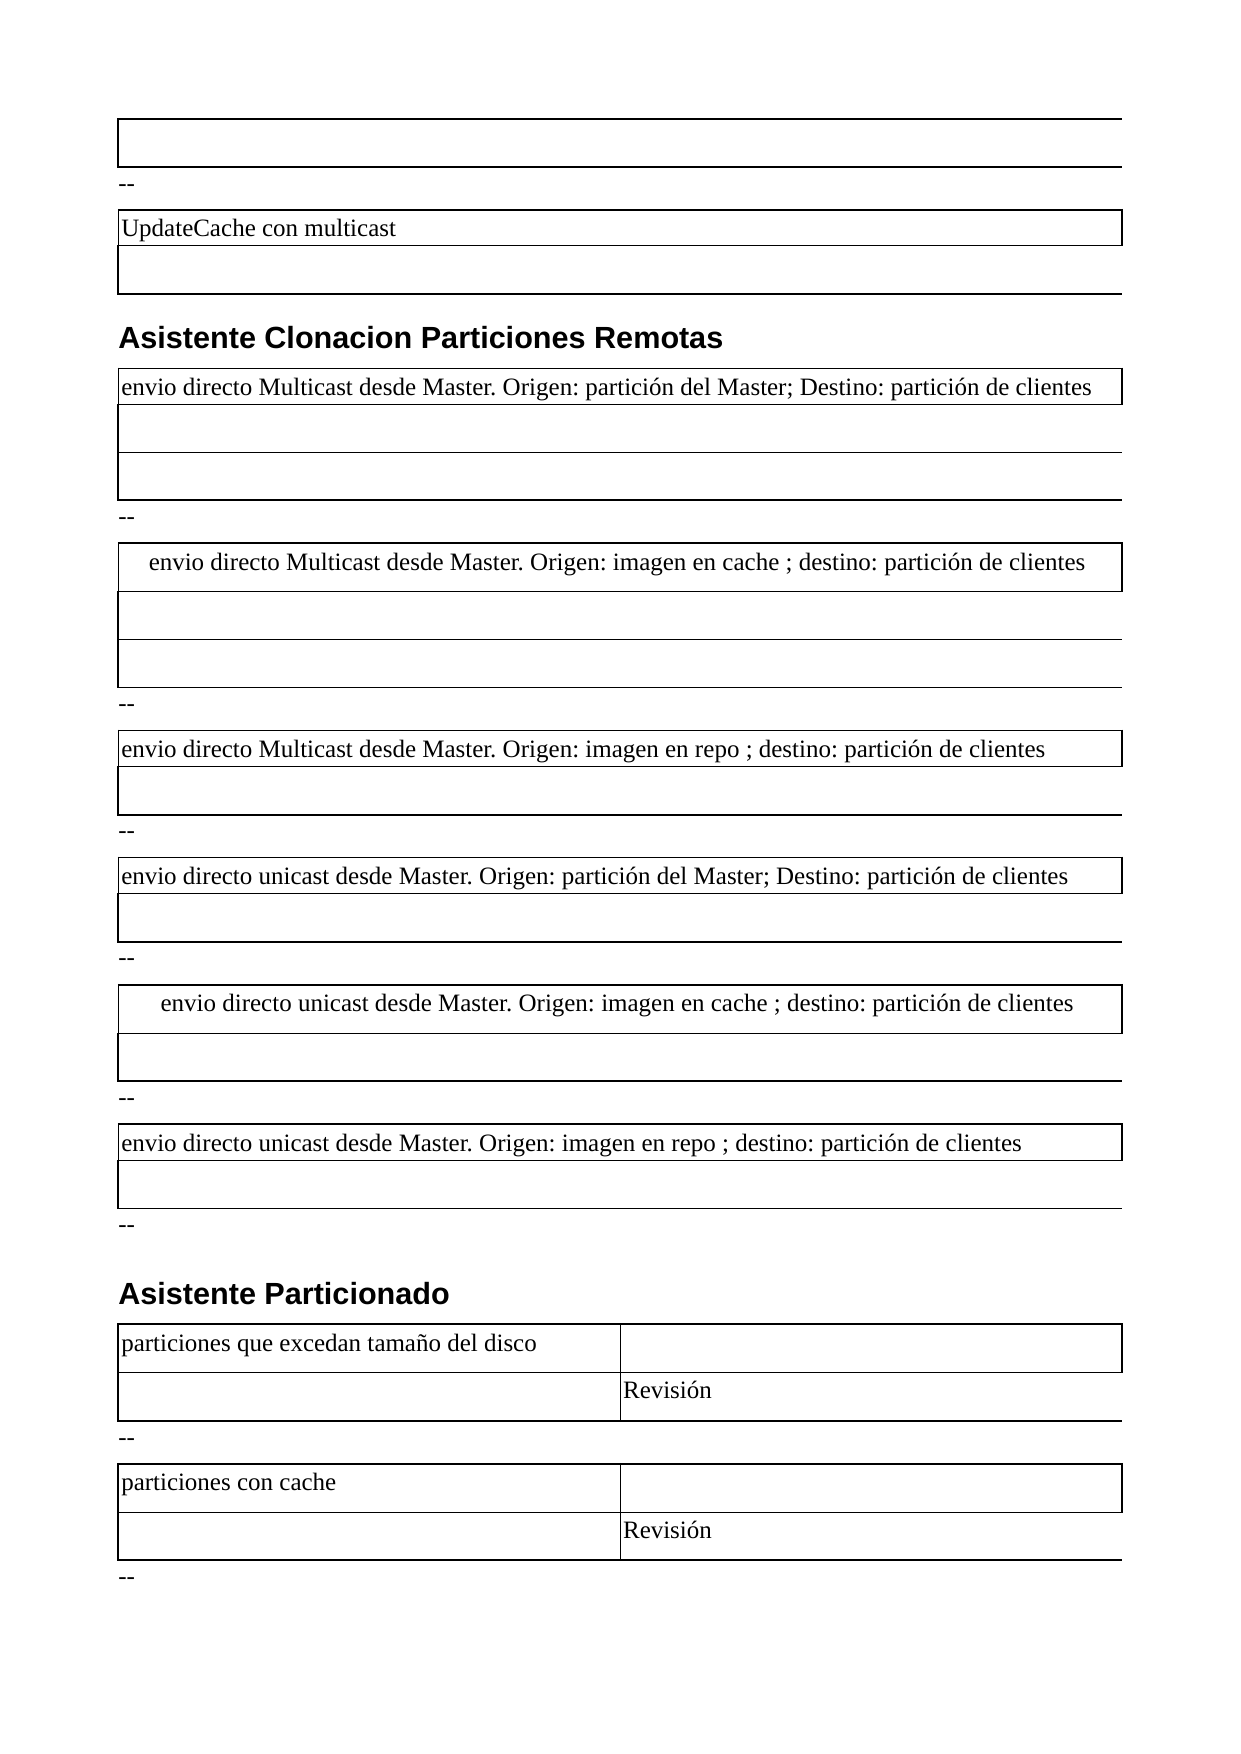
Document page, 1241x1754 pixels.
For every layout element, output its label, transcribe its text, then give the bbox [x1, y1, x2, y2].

table_header envio directo Multicast desde Master. Origen: imagen en repo ; destino: partición de clientes [119, 731, 1121, 766]
table_header UpdateCache con multicast [119, 211, 1121, 245]
text -- [118, 688, 1122, 717]
table_header envio directo Multicast desde Master. Origen: imagen en cache ; destino: partición de clientes [119, 544, 1121, 591]
table_cell [119, 246, 1122, 293]
table_cell Revisión [621, 1373, 1122, 1420]
text -- [118, 1082, 1122, 1111]
table_header envio directo Multicast desde Master. Origen: partición del Master; Destino: partición de clientes [119, 369, 1121, 404]
table_cell [119, 894, 1122, 941]
text -- [118, 501, 1122, 530]
table_cell [119, 1373, 620, 1420]
table_cell [119, 120, 1122, 166]
table_cell [119, 640, 1122, 687]
table_cell [119, 592, 1122, 639]
table_cell [119, 1034, 1122, 1080]
text -- [118, 943, 1122, 971]
table_cell [119, 1513, 620, 1559]
table_header [621, 1325, 1121, 1372]
table_header envio directo unicast desde Master. Origen: partición del Master; Destino: partición de clientes [119, 858, 1121, 893]
table_cell Revisión [621, 1513, 1122, 1559]
text -- [118, 1561, 1122, 1590]
table_cell [119, 405, 1122, 452]
table_cell [119, 453, 1122, 499]
table_header [621, 1465, 1121, 1512]
table_header envio directo unicast desde Master. Origen: imagen en cache ; destino: partición de clientes [119, 986, 1121, 1033]
table_header particiones que excedan tamaño del disco [119, 1325, 620, 1372]
text -- [118, 816, 1122, 844]
text -- [118, 1209, 1122, 1238]
text -- [118, 168, 1122, 196]
text -- [118, 1422, 1122, 1450]
subtitle Asistente Particionado [118, 1275, 1122, 1311]
table_header envio directo unicast desde Master. Origen: imagen en repo ; destino: partición de clientes [119, 1125, 1121, 1160]
table_cell [119, 1161, 1122, 1207]
subtitle Asistente Clonacion Particiones Remotas [118, 320, 1122, 355]
table_header particiones con cache [119, 1465, 620, 1512]
table_cell [119, 767, 1122, 814]
